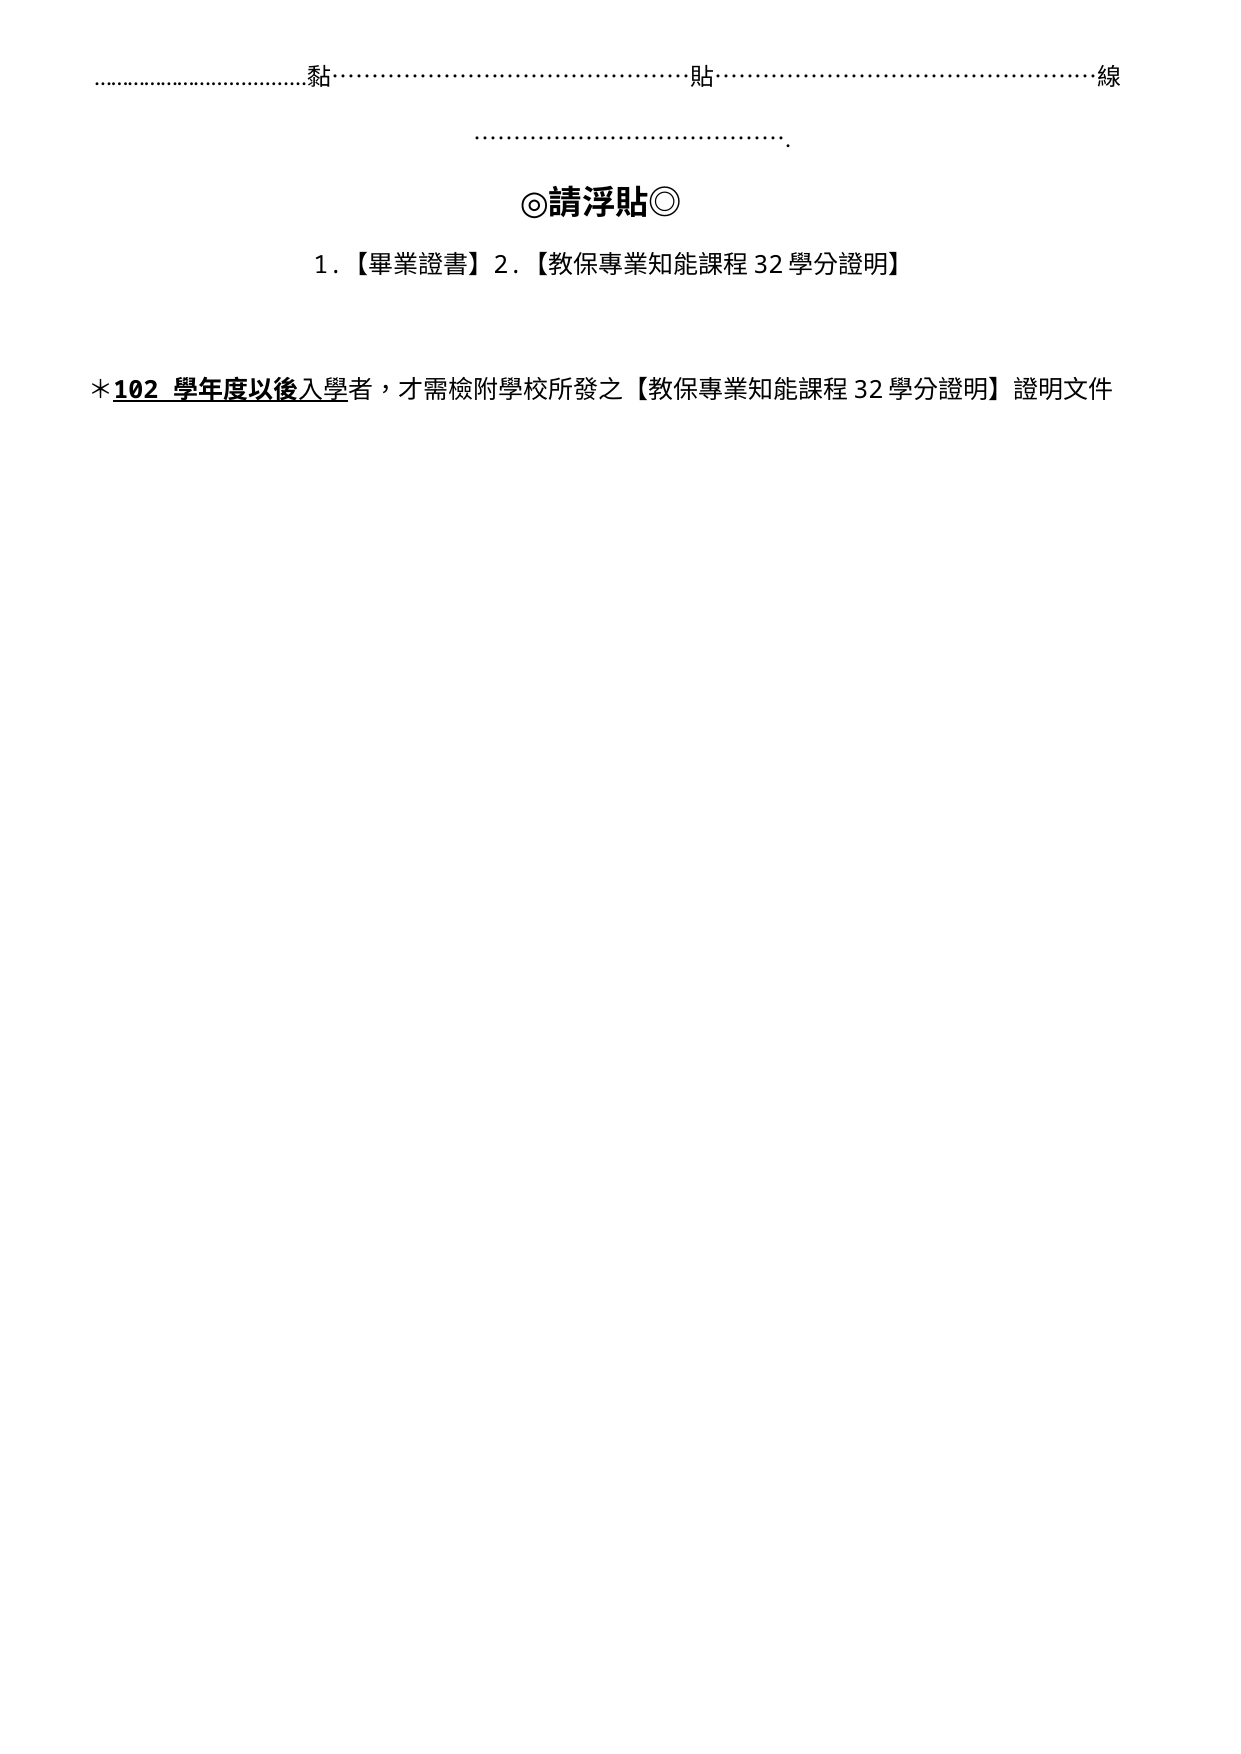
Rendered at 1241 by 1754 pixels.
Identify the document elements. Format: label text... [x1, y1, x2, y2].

text ＊102 學年度以後入學者，才需檢附學校所發之【教保專業知能課程32學分證明】證明文件 [79, 346, 1122, 408]
text 1.【畢業證書】2.【教保專業知能課程32學分證明】 [79, 221, 1122, 283]
text ◎請浮貼◎ [79, 158, 1122, 221]
text …………………................黏………………………………………貼…………………………………………線…………………………………. [94, 33, 1122, 158]
